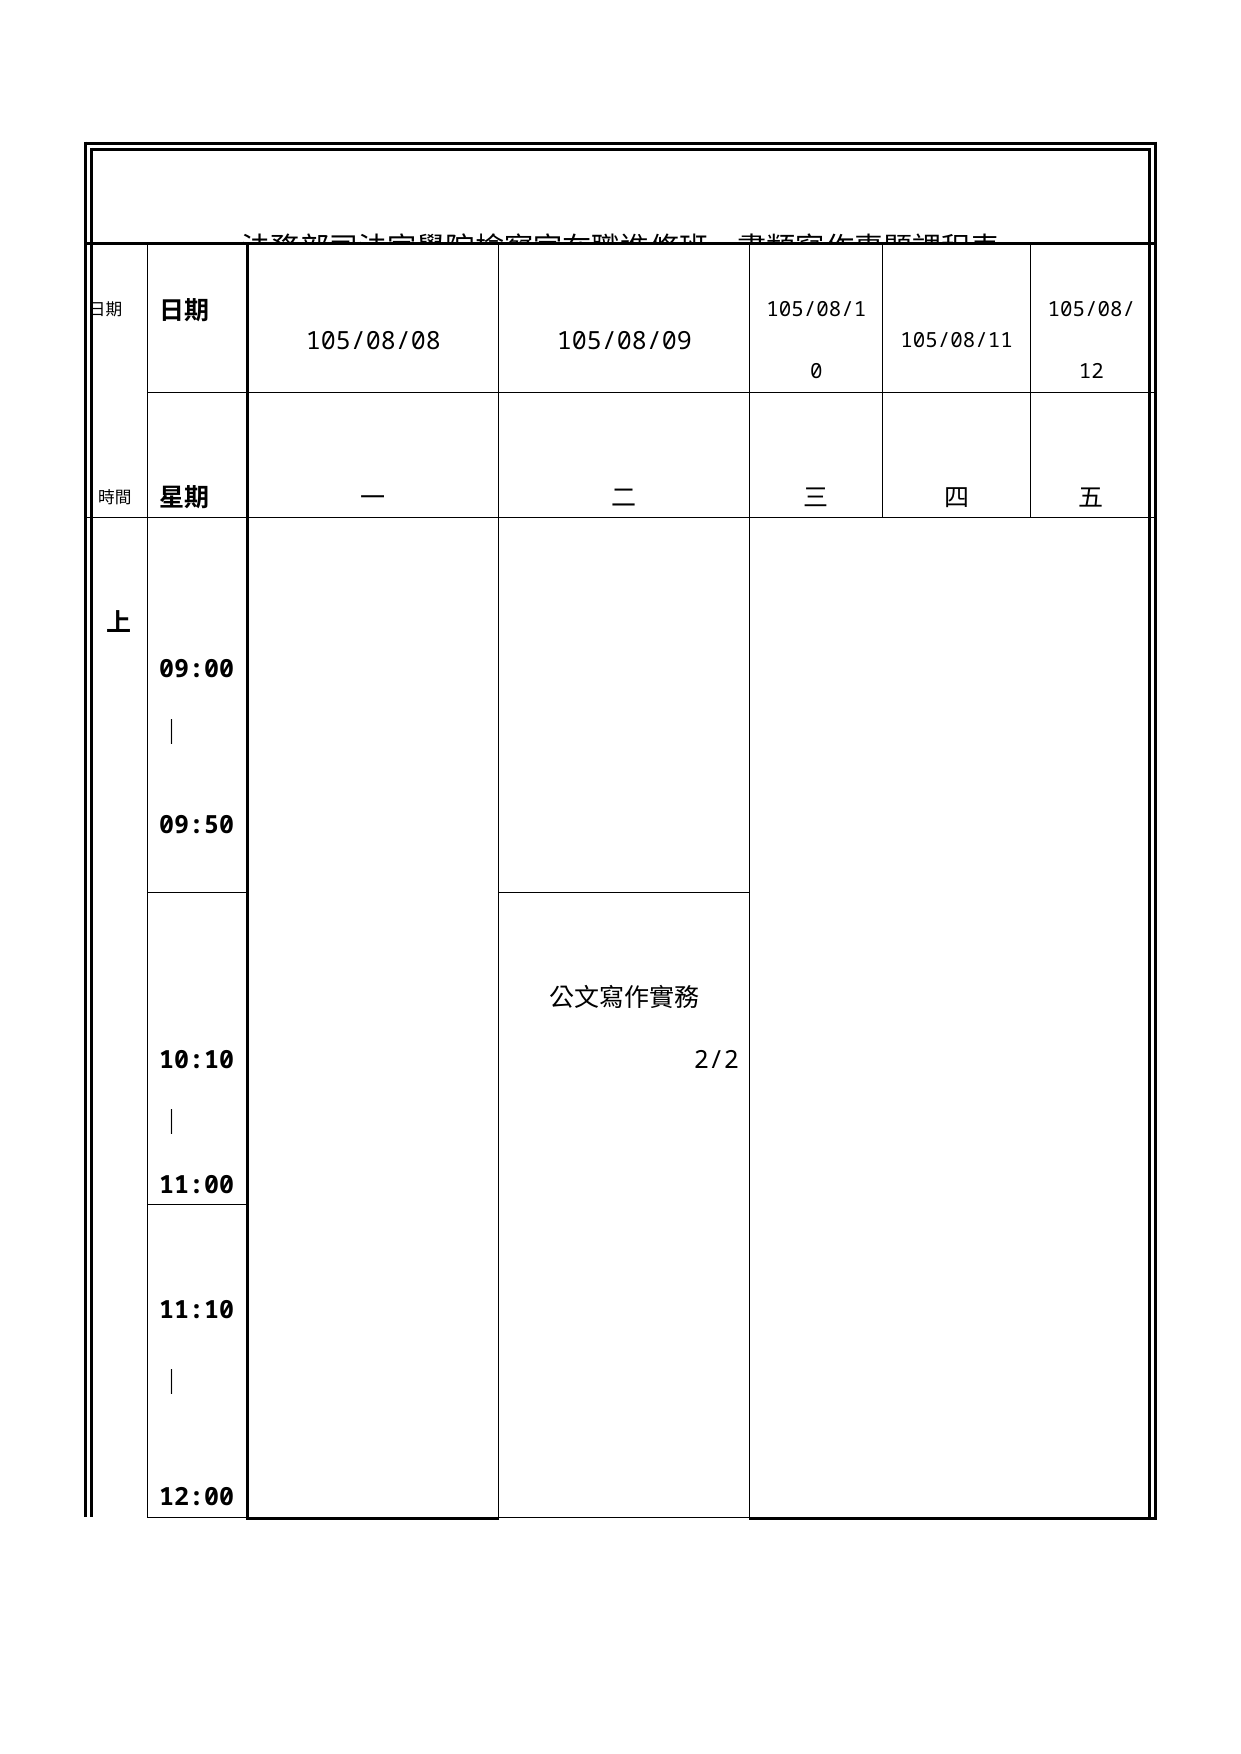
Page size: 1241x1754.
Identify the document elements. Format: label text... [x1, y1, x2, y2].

table_cell [1157, 642, 1163, 767]
table_cell 105/08/09 [499, 245, 749, 392]
table_cell 105/08/10 [750, 245, 882, 392]
table_cell [499, 518, 749, 892]
table_header [1157, 142, 1163, 242]
table_cell [1157, 1204, 1163, 1329]
table_cell [1157, 242, 1163, 392]
table_cell [1157, 517, 1163, 642]
table_cell 三 [750, 393, 882, 517]
table_cell [93, 892, 147, 1017]
table_cell [1157, 392, 1163, 517]
table_cell [1157, 1017, 1163, 1204]
table_cell 四 [883, 393, 1030, 517]
table_header 法務部司法官學院檢察官在職進修班—書類寫作專題課程表 中華民國105年8月9日至105年8月9日 [93, 151, 1148, 242]
table_cell 日期 [148, 245, 246, 392]
table_cell 09:00 ｜ 09:50 [148, 518, 246, 892]
table_cell [1157, 1329, 1163, 1517]
table_cell [1157, 767, 1163, 892]
table_cell 五 [1031, 393, 1148, 517]
table_cell 上 [93, 518, 147, 642]
table_cell 公文寫作實務 2/2 [499, 893, 749, 1517]
table_cell 105/08/11 [883, 245, 1030, 392]
table_cell [93, 642, 147, 767]
table_header 法務部司法官學院檢察官在職進修班—書類寫作專題課程表 中華民國105年8月9日至105年8月9日 [89, 145, 1152, 242]
table_cell [93, 1329, 147, 1517]
table_cell 二 [499, 393, 749, 517]
table_cell 日期 [93, 245, 147, 392]
table_cell 星期 [148, 393, 246, 517]
table_cell 11:10｜ 12:00 [148, 1205, 246, 1517]
table_cell 一 [249, 393, 498, 517]
table_cell [750, 518, 1148, 1517]
table_cell [93, 1017, 147, 1204]
table_cell 時間 [93, 392, 147, 517]
table_cell [1157, 892, 1163, 1017]
table_cell 105/08/08 [249, 245, 498, 392]
table_cell [93, 767, 147, 892]
table_cell 10:10 ｜ 11:00 [148, 893, 246, 1204]
table_cell [249, 518, 498, 1517]
table_cell 105/08/12 [1031, 245, 1148, 392]
table_cell [93, 1204, 147, 1329]
